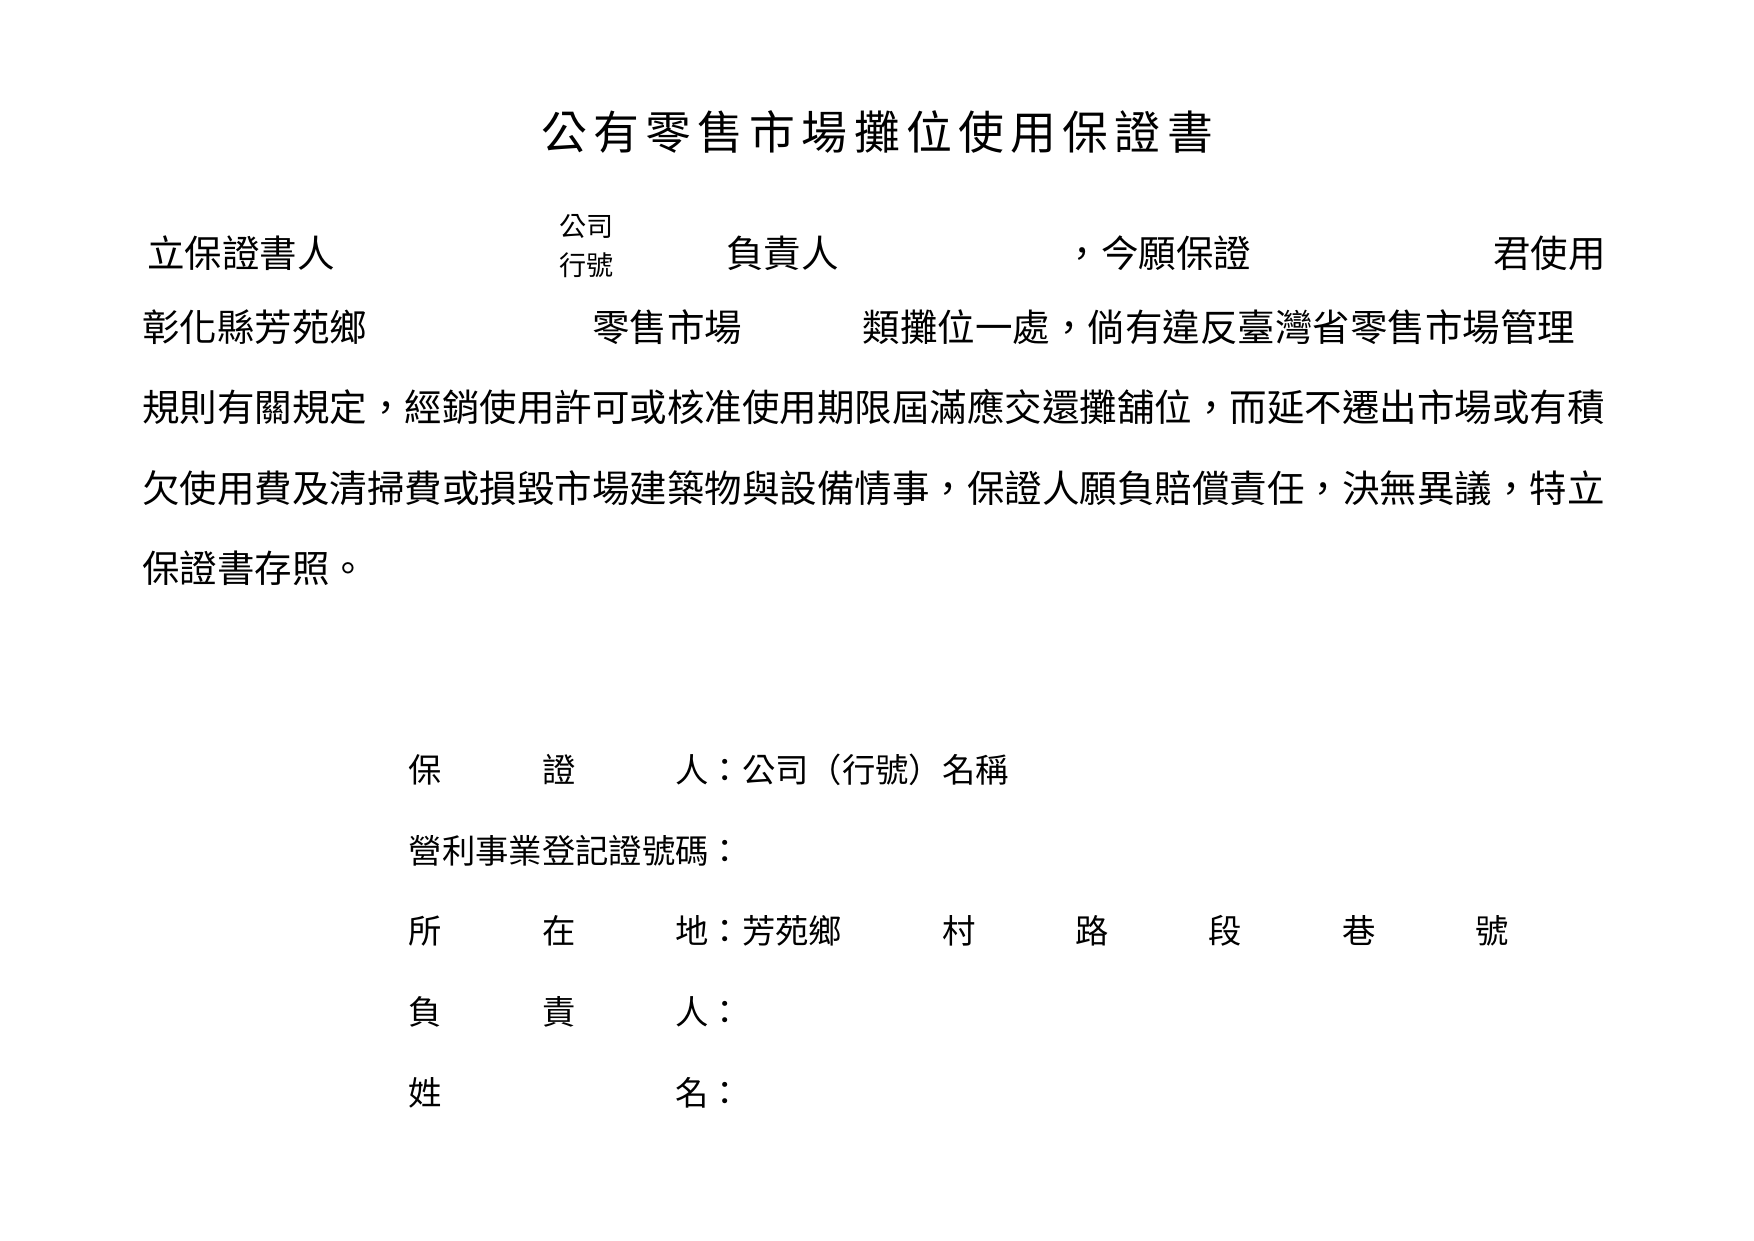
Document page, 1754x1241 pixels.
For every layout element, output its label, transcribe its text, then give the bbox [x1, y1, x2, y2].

text 公有零售市場攤位使用保證書 [142, 96, 1612, 162]
text 保 證 人：公司（行號）名稱 [142, 727, 1612, 807]
text 立保證書人 公司行號 負責人 ，今願保證 君使用彰化縣芳苑鄉 零售市場 類攤位一處，倘有違反臺灣省零售市場管理規則有關規定，經銷使用許可或核准使用期限屆滿應交還攤舖位，而延不遷出市場或有積欠使用費及清掃費或損毀市場建築物與設備情事，保證人願負賠償責任，決無異議，特立保證書存照。 [142, 203, 1612, 606]
text 所 在 地：芳苑鄉 村 路 段 巷 號 [142, 888, 1612, 969]
text 負 責 人： [142, 969, 1612, 1049]
text 營利事業登記證號碼： [142, 807, 1612, 888]
text 姓 名： [142, 1049, 1612, 1130]
